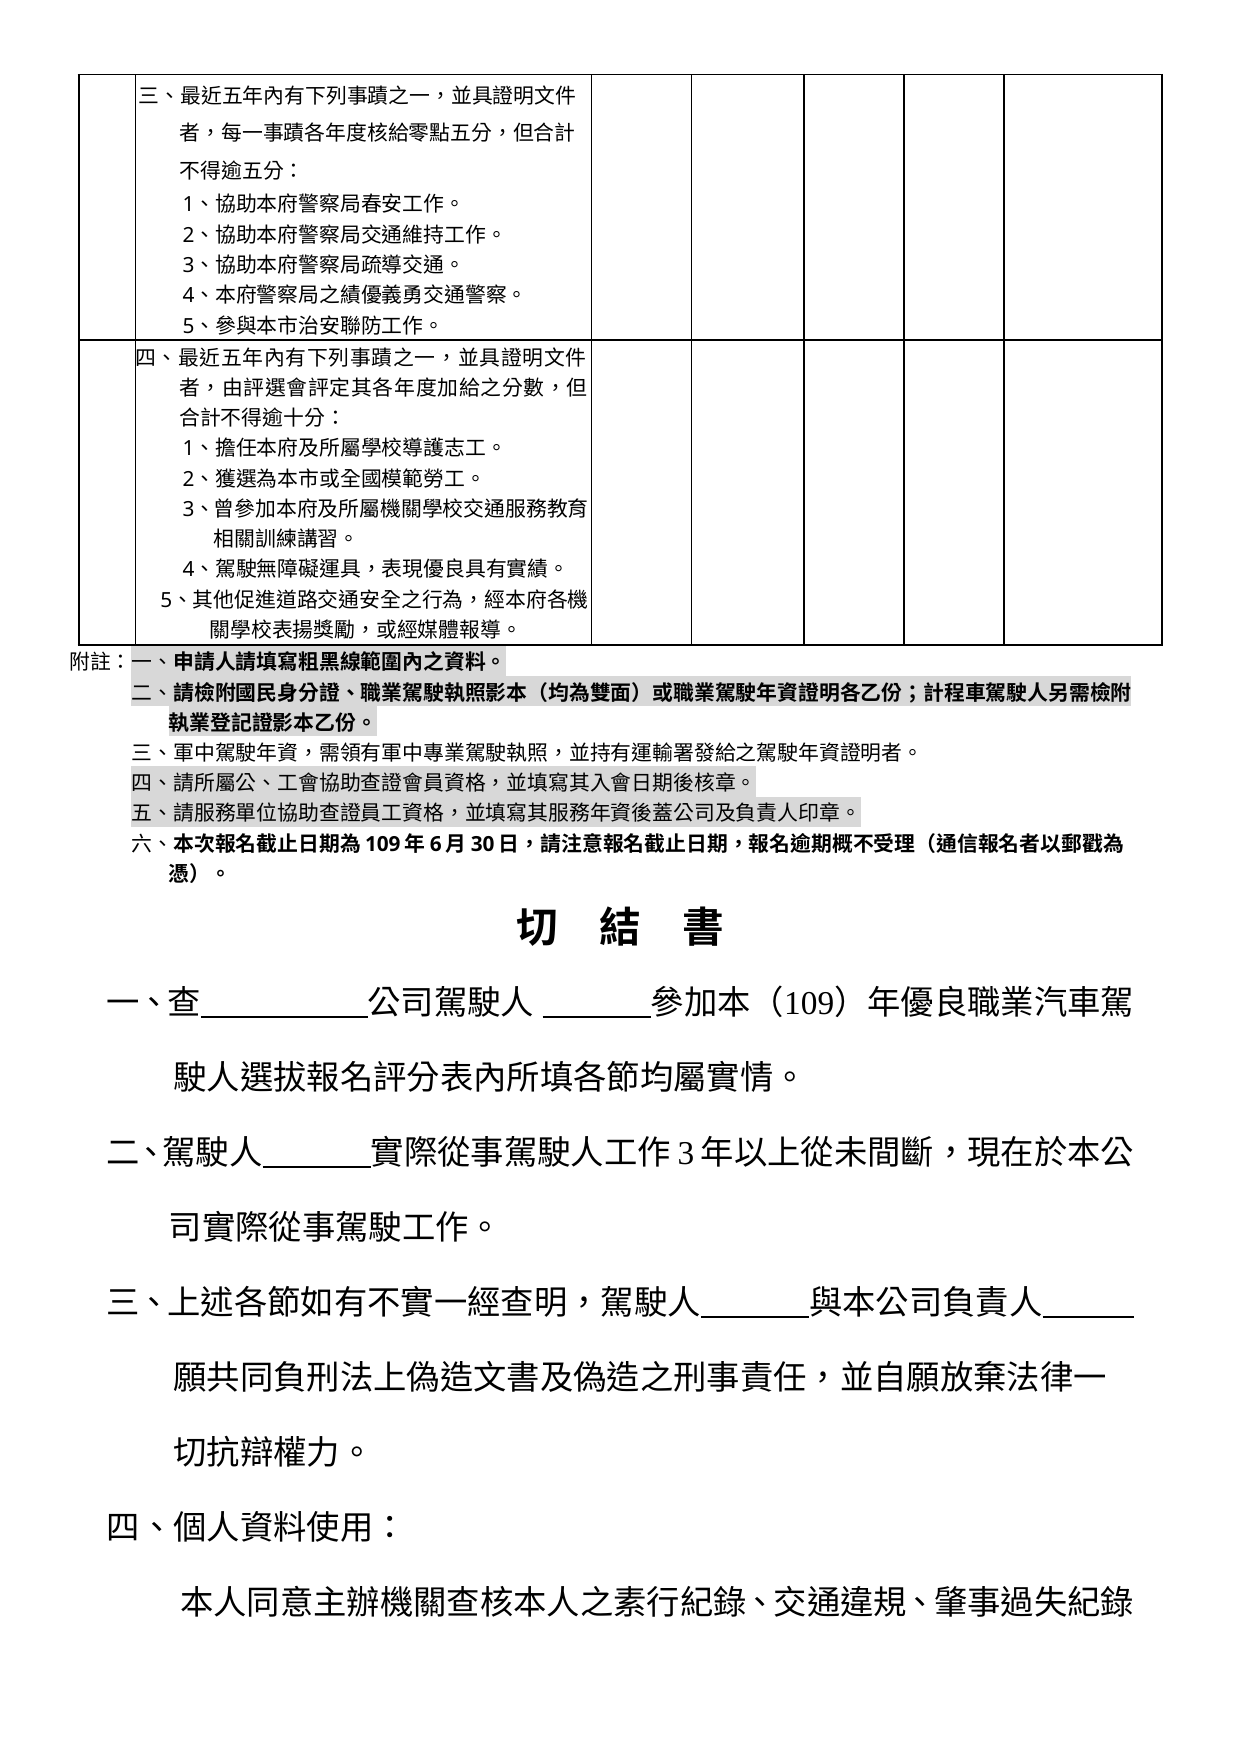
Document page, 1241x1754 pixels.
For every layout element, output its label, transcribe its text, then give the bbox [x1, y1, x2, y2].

text 一、查 公司駕駛人 參加本（109）年優良職業汽車駕駛人選拔報名評分表內所填各節均屬實情。 [106, 962, 1134, 1112]
table_cell [905, 341, 1003, 643]
text 二、請檢附國民身分證、職業駕駛執照影本（均為雙面）或職業駕駛年資證明各乙份；計程車駕駛人另需檢附執業登記證影本乙份。 [131, 676, 1134, 736]
table_cell [80, 75, 135, 339]
table_cell [592, 341, 691, 643]
table_cell [80, 341, 135, 643]
table_cell 四、最近五年內有下列事蹟之一，並具證明文件者，由評選會評定其各年度加給之分數，但合計不得逾十分： 1、擔任本府及所屬學校導護志工。 2、獲選為本市或全國模範勞工。 3、曾參加本府及所屬機關學校交通服務教育相關訓練講習。 4、駕駛無障礙運具，表現優良具有實績。 5、其他促進道路交通安全之行為，經本府各機關學校表揚獎勵，或經媒體報導。 [136, 341, 591, 643]
table_cell [1005, 341, 1161, 643]
table_cell 三、最近五年內有下列事蹟之一，並具證明文件者，每一事蹟各年度核給零點五分，但合計不得逾五分： 1、協助本府警察局春安工作。 2、協助本府警察局交通維持工作。 3、協助本府警察局疏導交通。 4、本府警察局之績優義勇交通警察。 5、參與本市治安聯防工作。 [136, 75, 591, 339]
table_cell [692, 75, 803, 339]
text 五、請服務單位協助查證員工資格，並填寫其服務年資後蓋公司及負責人印章。 [131, 797, 1134, 827]
text 三、軍中駕駛年資，需領有軍中專業駕駛執照，並持有運輸署發給之駕駛年資證明者。 [131, 736, 1134, 766]
table_cell [592, 75, 691, 339]
text 四、個人資料使用： [106, 1487, 1134, 1562]
text 六、本次報名截止日期為109年6月30日，請注意報名截止日期，報名逾期概不受理（通信報名者以郵戳為憑）。 [131, 827, 1134, 887]
table_cell [692, 341, 803, 643]
text 四、請所屬公、工會協助查證會員資格，並填寫其入會日期後核章。 [131, 766, 1134, 797]
text 本人同意主辦機關查核本人之素行紀錄、交通違規、肇事過失紀錄 [173, 1562, 1134, 1637]
text 三、上述各節如有不實一經查明，駕駛人 與本公司負責人 願共同負刑法上偽造文書及偽造之刑事責任，並自願放棄法律一切抗辯權力。 [106, 1262, 1134, 1487]
table_cell [805, 341, 903, 643]
text 切 結 書 [106, 887, 1134, 962]
table_cell [1005, 75, 1161, 339]
text 二、駕駛人 實際從事駕駛人工作3年以上從未間斷，現在於本公司實際從事駕駛工作。 [106, 1112, 1134, 1262]
text 附註：一、申請人請填寫粗黑線範圍內之資料。 [69, 646, 1134, 676]
table_cell [905, 75, 1003, 339]
table_cell [805, 75, 903, 339]
